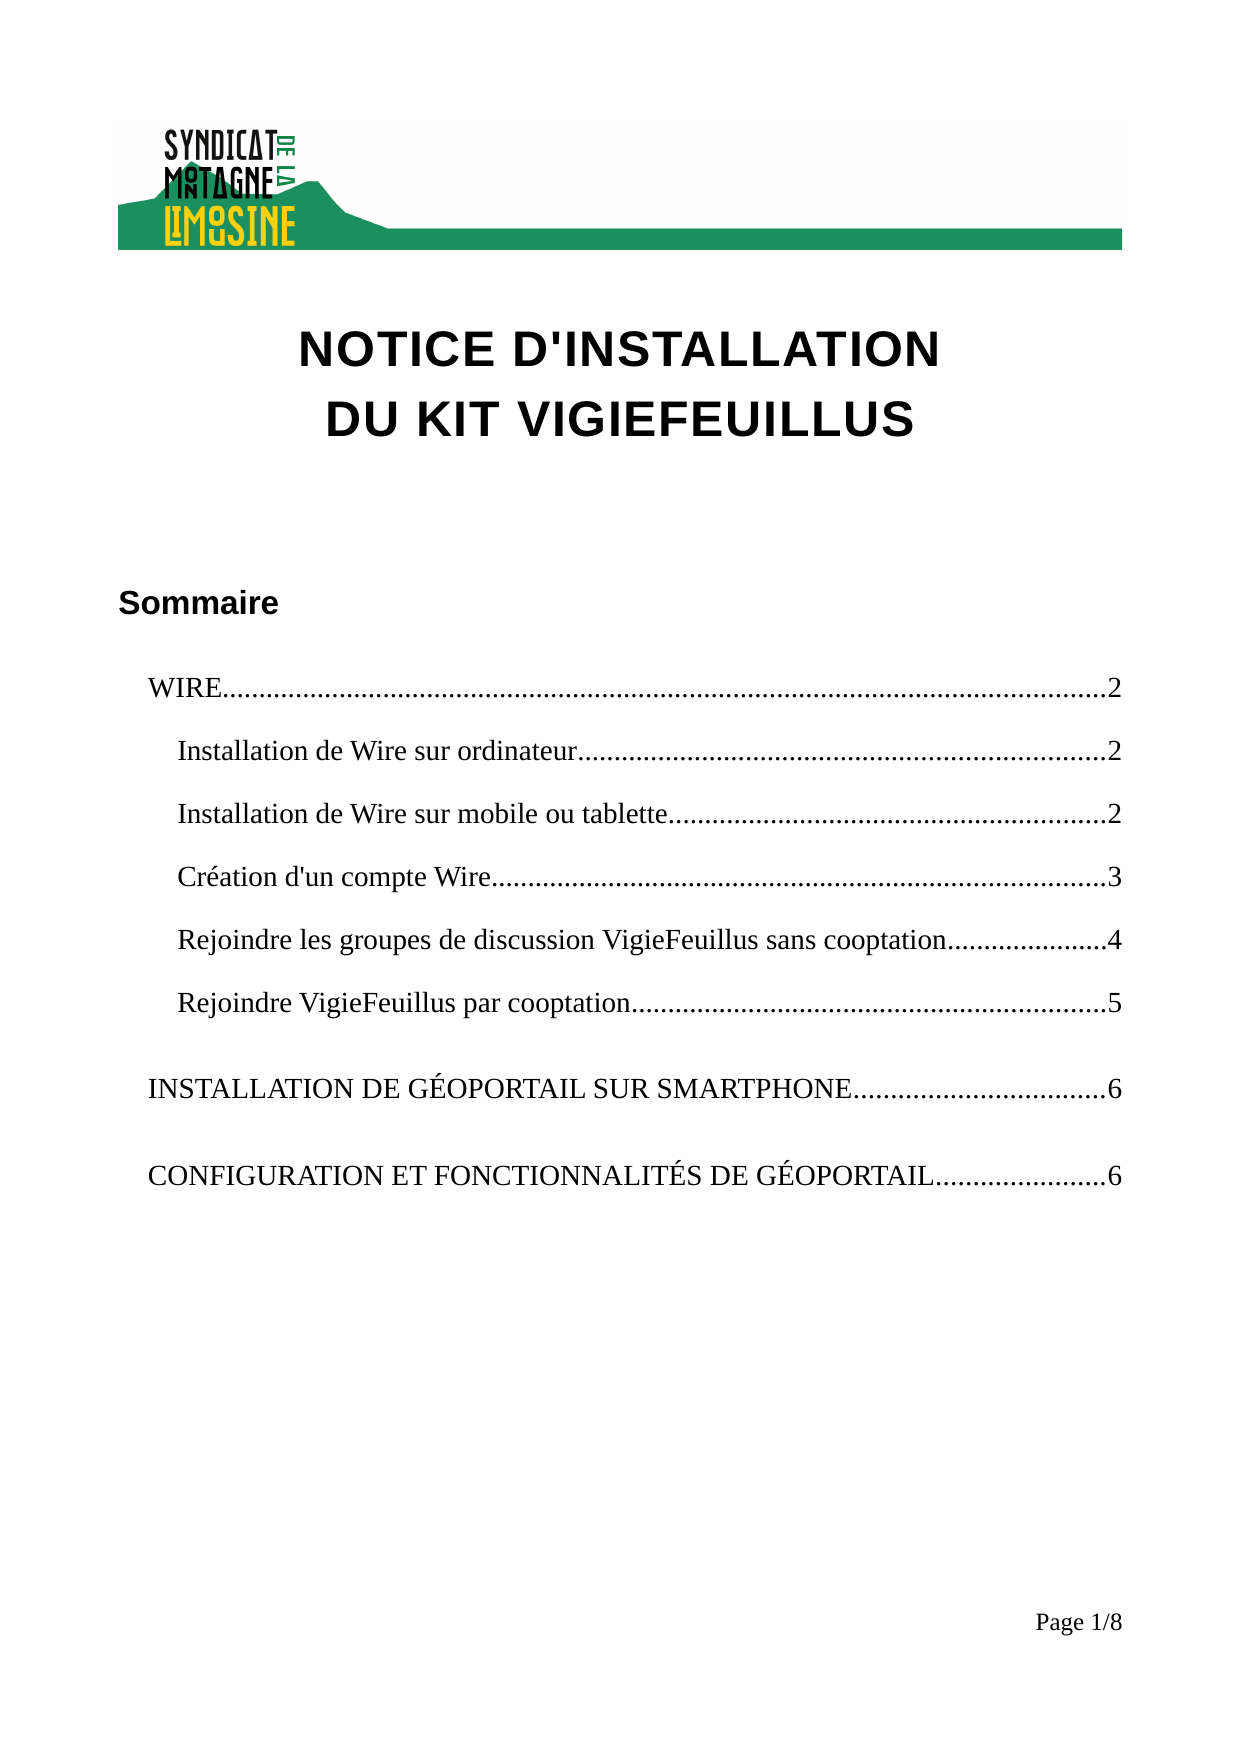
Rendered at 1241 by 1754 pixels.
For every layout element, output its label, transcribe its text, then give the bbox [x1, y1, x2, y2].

text Création d'un compte Wire 3 [177, 859, 1122, 892]
text WIRE 2 [148, 670, 1122, 703]
picture [118, 122, 1123, 250]
text Rejoindre les groupes de discussion VigieFeuillus sans cooptation 4 [177, 922, 1122, 955]
text NOTICE D'INSTALLATION [118, 320, 1122, 377]
subtitle Sommaire [118, 583, 1122, 622]
text Rejoindre VigieFeuillus par cooptation 5 [177, 985, 1122, 1018]
text Installation de Wire sur mobile ou tablette 2 [177, 796, 1122, 829]
text INSTALLATION DE GÉOPORTAIL SUR SMARTPHONE 6 [148, 1072, 1122, 1105]
text CONFIGURATION ET FONCTIONNALITÉS DE GÉOPORTAIL 6 [148, 1158, 1122, 1192]
text Installation de Wire sur ordinateur 2 [177, 733, 1122, 766]
text DU KIT VIGIEFEUILLUS [118, 390, 1122, 447]
